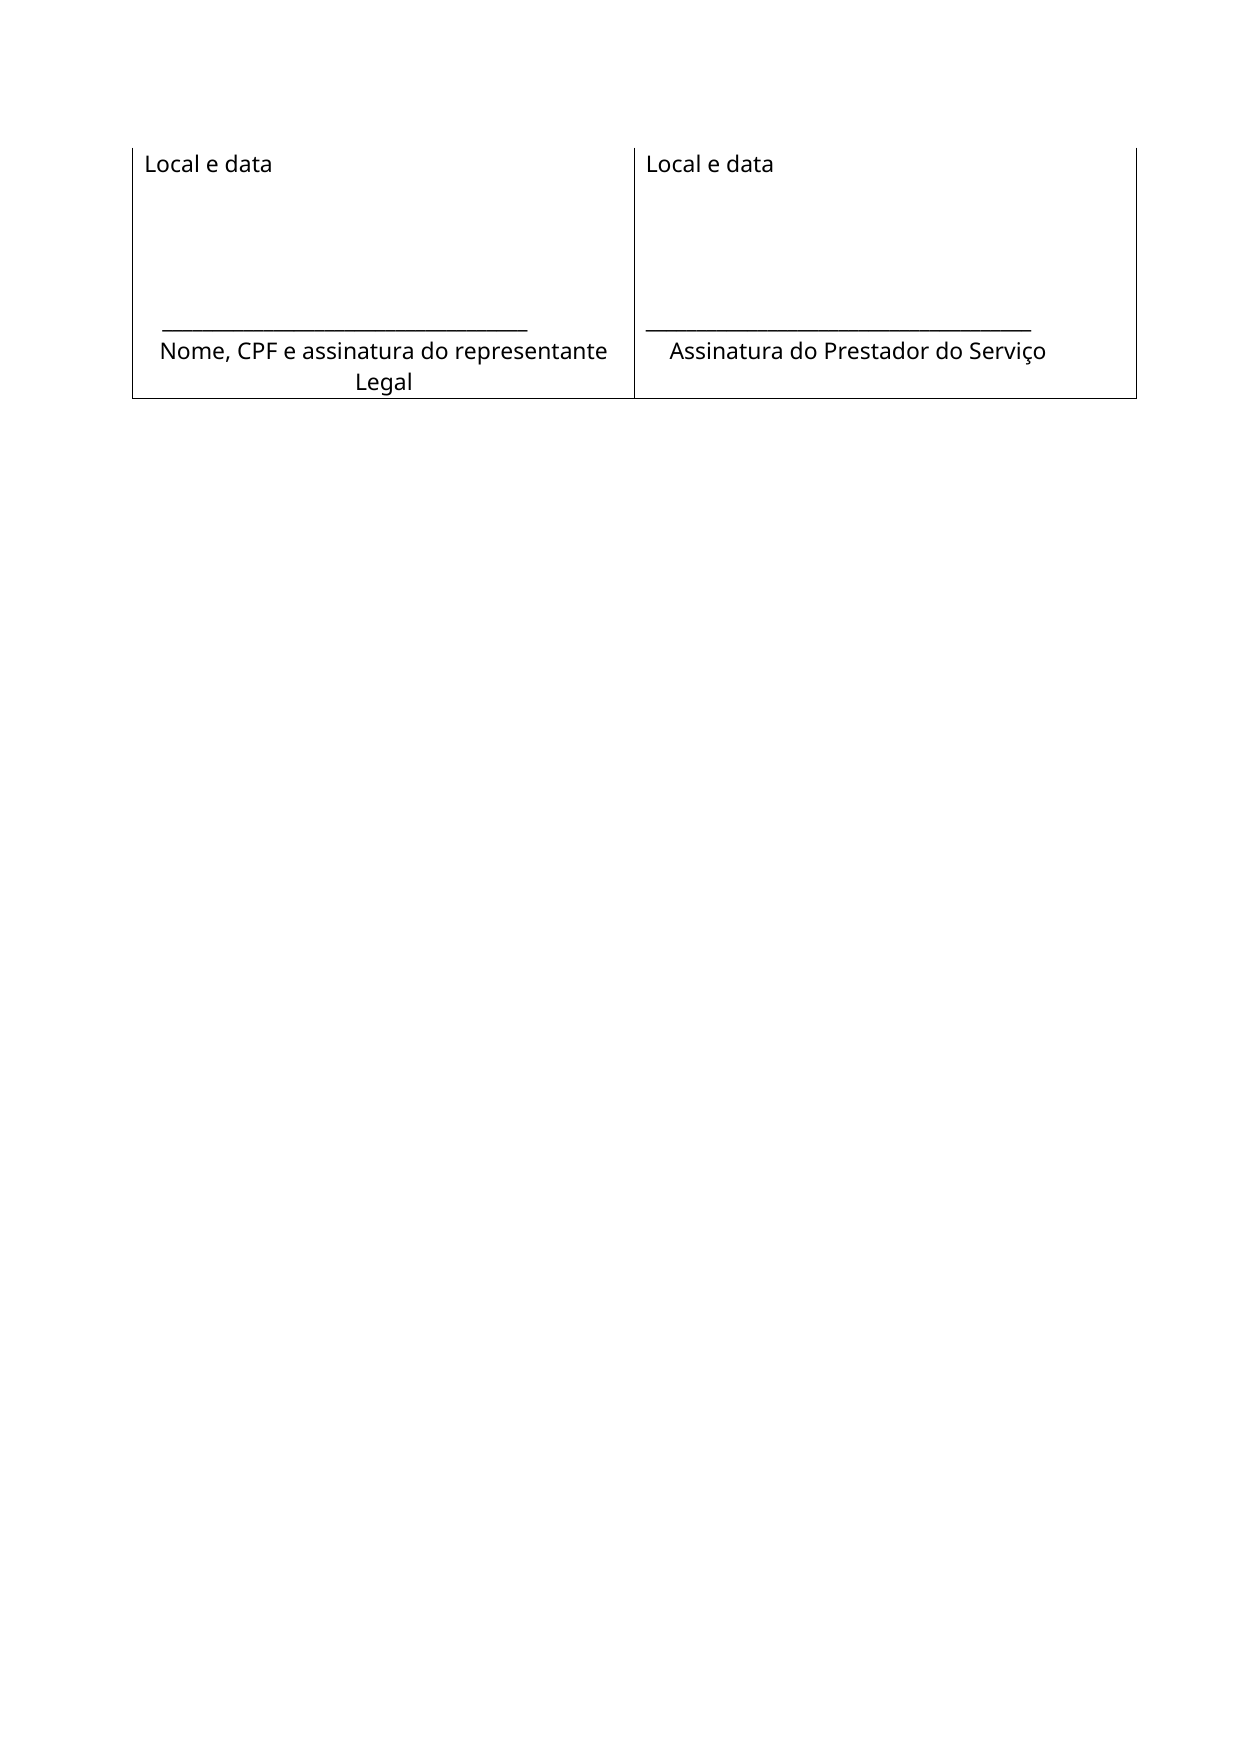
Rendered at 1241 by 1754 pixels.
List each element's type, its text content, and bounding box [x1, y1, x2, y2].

table_cell Local e data [635, 148, 1136, 179]
table_cell ______________________________________ Assinatura do Prestador do Serviço [635, 179, 1136, 398]
table_cell ____________________________________ Nome, CPF e assinatura do representante Legal [133, 179, 634, 398]
table_cell Local e data [133, 148, 634, 179]
